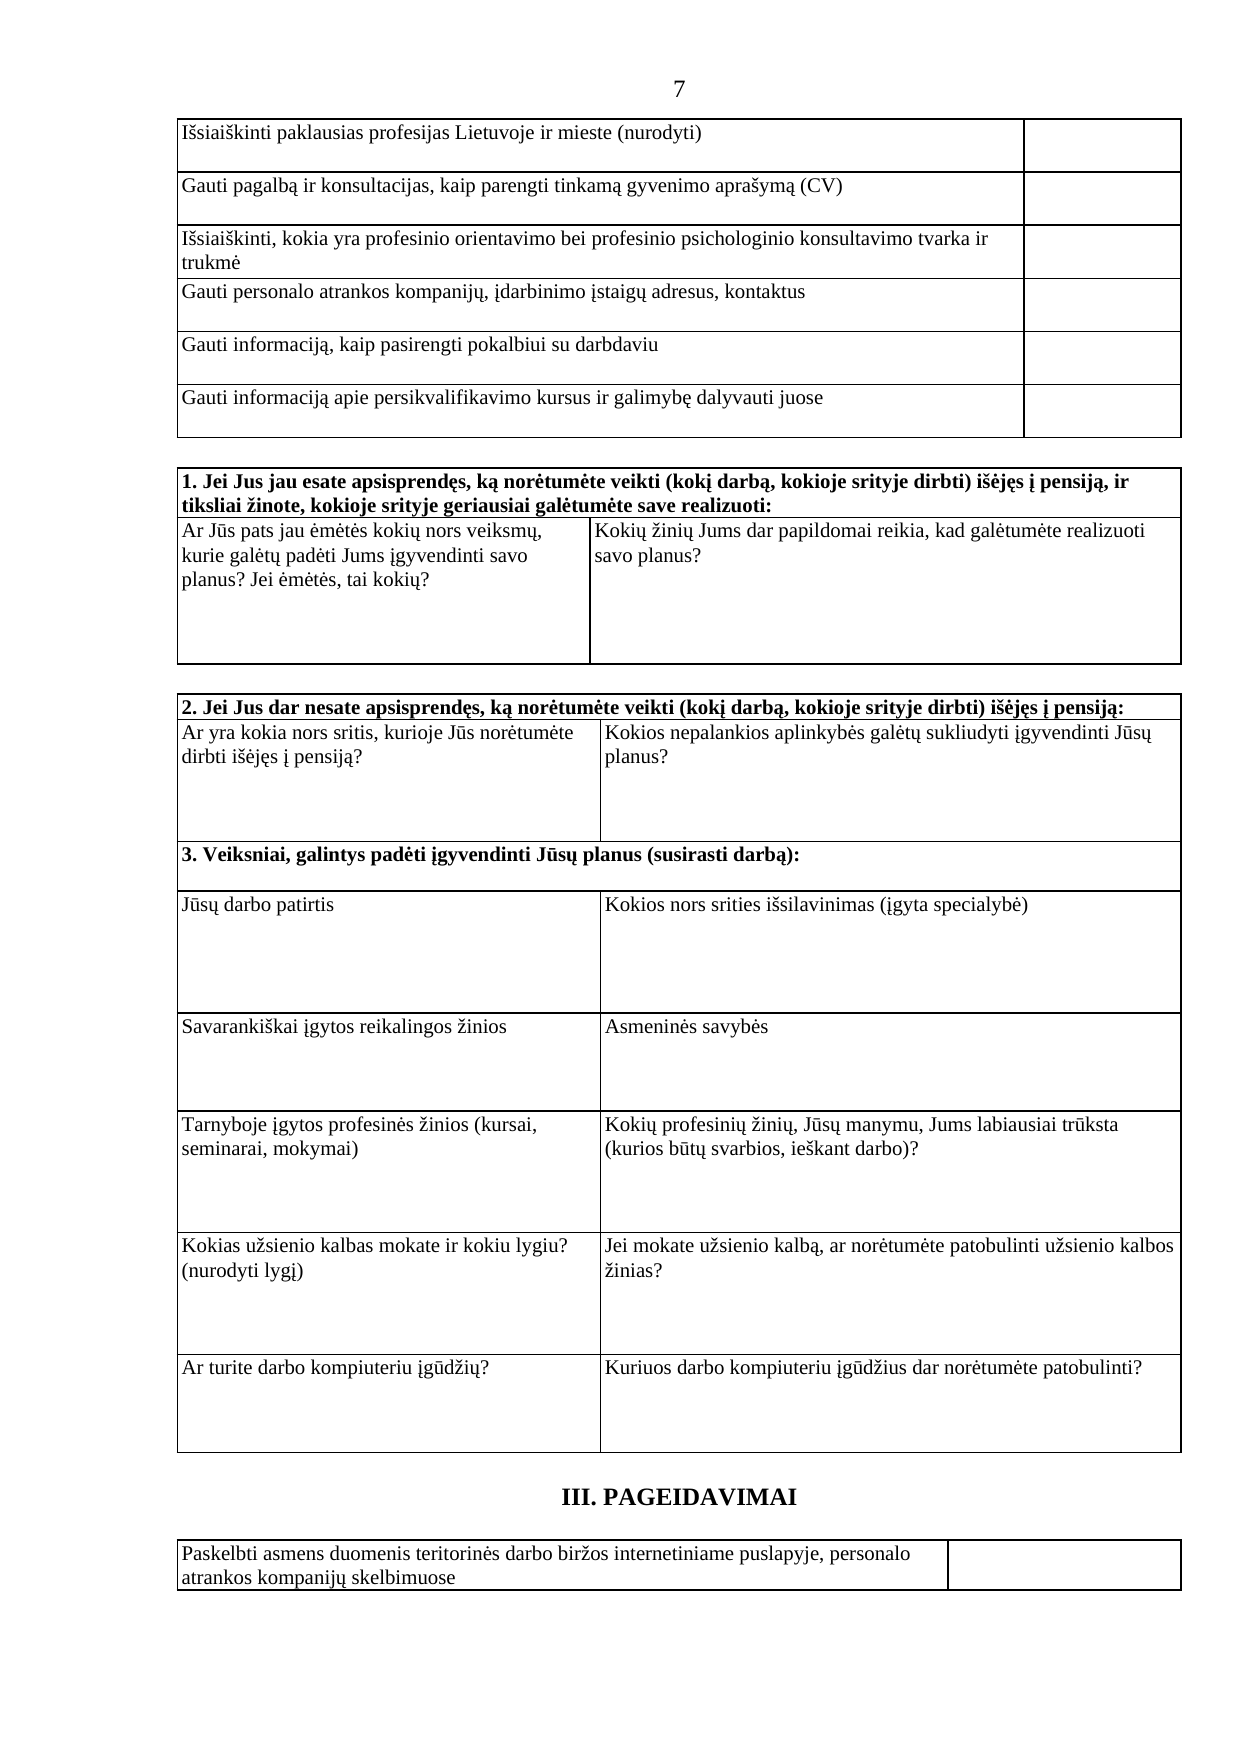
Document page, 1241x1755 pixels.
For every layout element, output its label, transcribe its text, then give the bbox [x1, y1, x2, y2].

table_cell Gauti personalo atrankos kompanijų, įdarbinimo įstaigų adresus, kontaktus [178, 279, 1023, 331]
table_cell Gauti informaciją apie persikvalifikavimo kursus ir galimybę dalyvauti juose [178, 385, 1023, 437]
table_cell Kuriuos darbo kompiuteriu įgūdžius dar norėtumėte patobulinti? [601, 1355, 1180, 1452]
table_cell Išsiaiškinti, kokia yra profesinio orientavimo bei profesinio psichologinio konsultavimo tvarka ir trukmė [178, 226, 1023, 277]
table_header [949, 1541, 1180, 1589]
table_cell Kokios nepalankios aplinkybės galėtų sukliudyti įgyvendinti Jūsų planus? [601, 720, 1180, 841]
table_cell Kokios nors srities išsilavinimas (įgyta specialybė) [601, 892, 1180, 1012]
table_cell Gauti informaciją, kaip pasirengti pokalbiui su darbdaviu [178, 332, 1023, 384]
table_cell Jūsų darbo patirtis [596, 892, 600, 1012]
table_cell [1025, 279, 1180, 331]
table_cell Jei mokate užsienio kalbą, ar norėtumėte patobulinti užsienio kalbos žinias? [601, 1233, 1180, 1354]
table_cell [1025, 173, 1180, 224]
table_cell [1025, 332, 1180, 384]
table_cell Gauti pagalbą ir konsultacijas, kaip parengti tinkamą gyvenimo aprašymą (CV) [178, 173, 1023, 224]
table_cell [1025, 120, 1180, 171]
table_cell Asmeninės savybės [601, 1014, 1180, 1110]
table_cell [1025, 226, 1180, 277]
table_cell Išsiaiškinti paklausias profesijas Lietuvoje ir mieste (nurodyti) [178, 120, 1023, 171]
table_cell Kokių žinių Jums dar papildomai reikia, kad galėtumėte realizuoti savo planus? [591, 518, 1180, 663]
text III. PAGEIDAVIMAI [177, 1482, 1181, 1511]
table_cell Kokių profesinių žinių, Jūsų manymu, Jums labiausiai trūksta (kurios būtų svarbios, ieškant darbo)? [601, 1112, 1180, 1232]
table_cell [1025, 385, 1180, 437]
